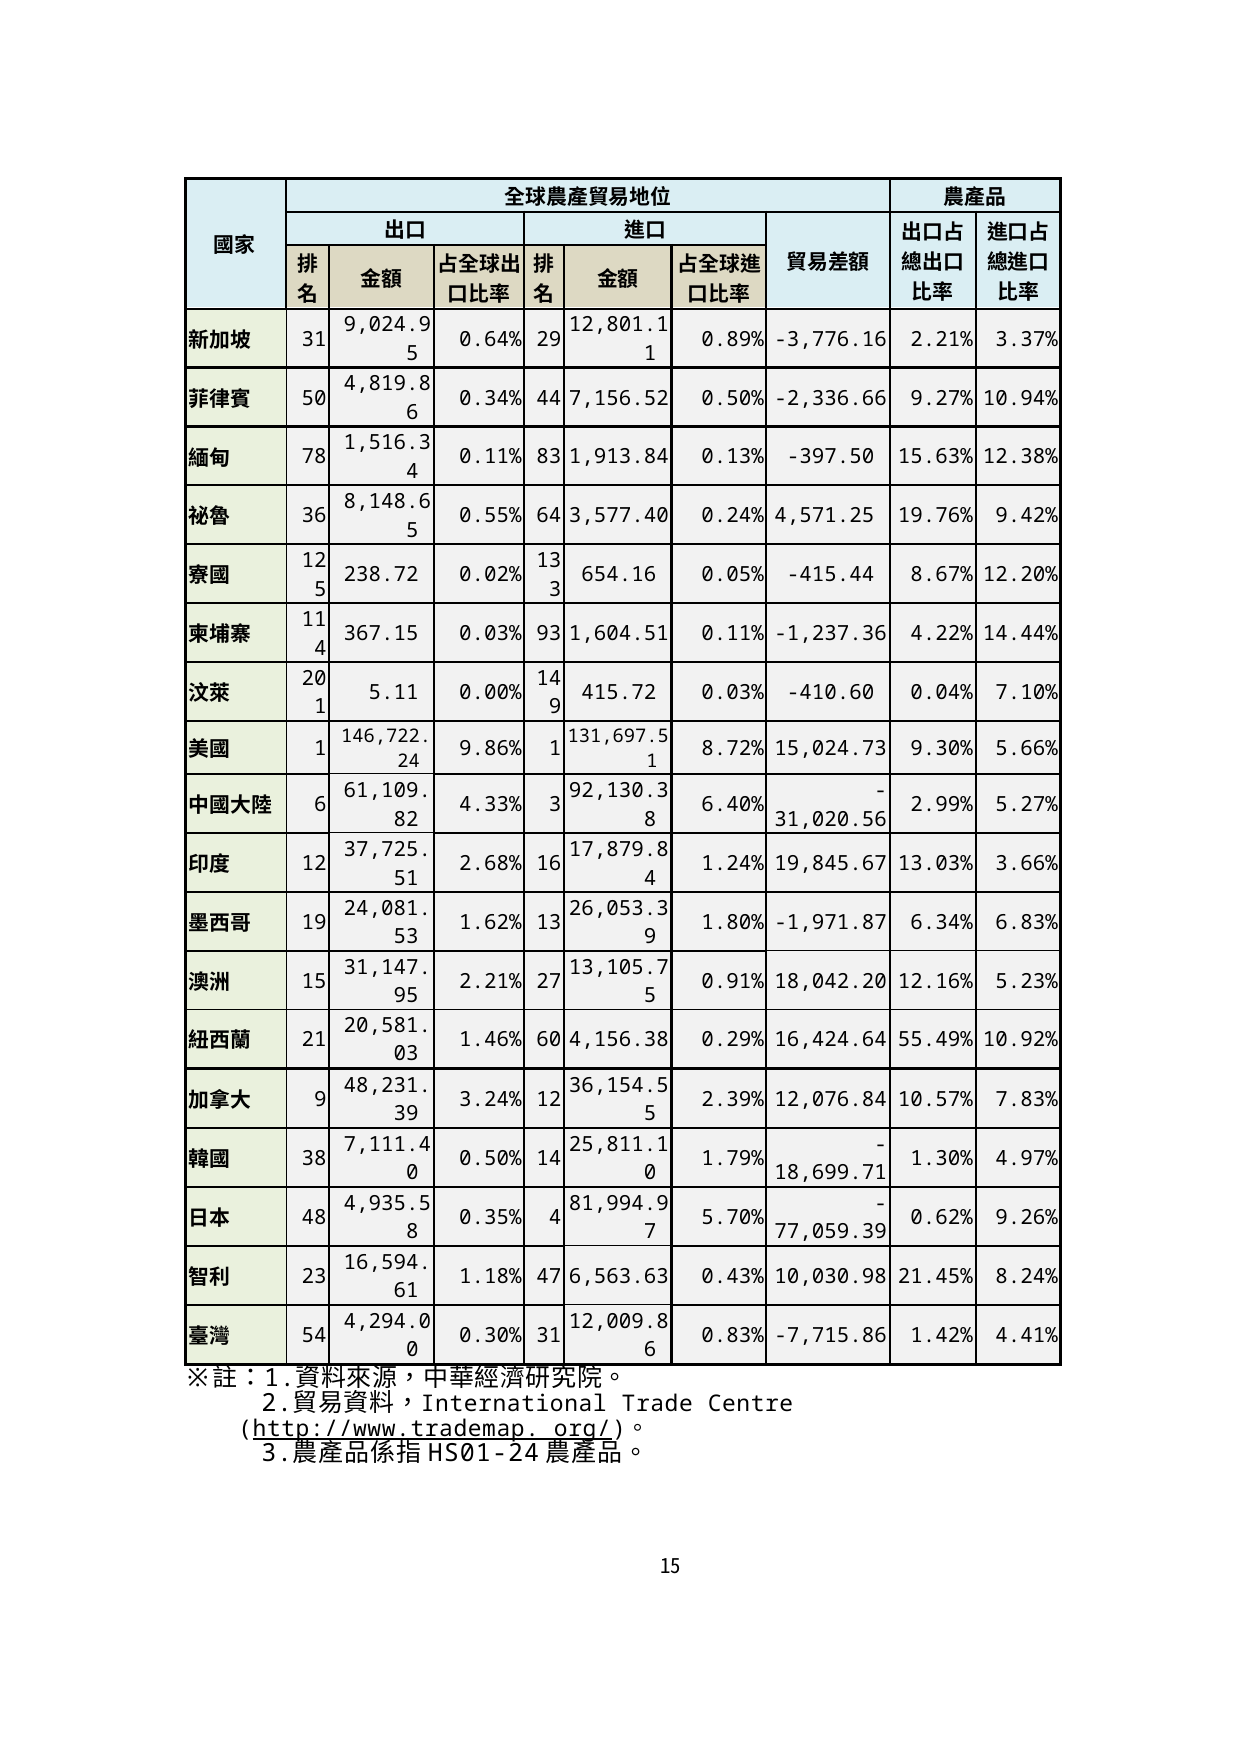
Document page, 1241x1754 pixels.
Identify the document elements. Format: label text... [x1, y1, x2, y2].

table_cell 0.62% [891, 1188, 975, 1245]
table_cell 48 [287, 1188, 328, 1245]
table_cell 0.50% [673, 369, 765, 425]
table_cell 8.72% [673, 722, 765, 773]
table_cell 31,147.95 [330, 952, 433, 1009]
table_cell 進口占總進口比率 [977, 213, 1059, 307]
table_cell 3 [525, 775, 563, 832]
table_cell 0.05% [673, 545, 765, 602]
table_cell 澳洲 [187, 952, 286, 1009]
table_cell 日本 [187, 1188, 286, 1245]
table_cell -410.60 [767, 663, 889, 720]
table_cell 4.33% [435, 775, 523, 832]
table_cell 3.37% [977, 310, 1059, 366]
table_cell 3.66% [977, 834, 1059, 891]
table_cell 10.57% [891, 1070, 975, 1127]
table_cell 進口 [525, 213, 765, 244]
table_cell 5.23% [977, 951, 1059, 1009]
table_cell 0.24% [673, 486, 765, 543]
table_cell 9.26% [977, 1188, 1059, 1245]
table_cell 21.45% [891, 1247, 975, 1304]
table_cell -1,971.87 [767, 893, 889, 950]
table_cell 1.24% [673, 834, 765, 891]
table_cell 1.80% [673, 893, 765, 950]
table_cell 61,109.82 [330, 774, 433, 832]
table_cell 12,801.11 [565, 310, 670, 366]
table_cell 5.66% [977, 722, 1059, 773]
table_cell 2.21% [891, 310, 975, 366]
table_cell 6.40% [673, 775, 765, 832]
table_cell 23 [287, 1247, 328, 1304]
table_cell 48,231.39 [330, 1070, 433, 1127]
text 3.農產品係指HS01-24農產品。 [238, 1441, 1058, 1466]
table_cell -77,059.39 [767, 1188, 889, 1245]
table_cell 4,156.38 [565, 1010, 670, 1067]
table_cell 12 [287, 834, 328, 891]
table_cell 19 [287, 893, 328, 950]
table_cell 0.35% [435, 1188, 523, 1245]
table_cell 1,516.34 [330, 428, 433, 484]
table_cell 2.99% [891, 775, 975, 832]
table_cell 寮國 [187, 545, 286, 602]
table_cell 2.21% [435, 952, 523, 1009]
table_cell 19.76% [891, 486, 975, 543]
table_header 全球農產貿易地位 [287, 180, 889, 211]
table_cell 37,725.51 [330, 833, 433, 891]
table_cell -3,776.16 [767, 310, 889, 366]
table_cell 0.91% [673, 952, 765, 1009]
table_cell 墨西哥 [187, 893, 286, 950]
table_cell 78 [287, 428, 328, 484]
table_cell 0.11% [435, 428, 523, 484]
table_cell 201 [287, 663, 328, 720]
table_cell 0.43% [673, 1247, 765, 1304]
table_cell 臺灣 [187, 1306, 286, 1363]
table_cell 131,697.51 [565, 722, 670, 773]
table_cell 6,563.63 [565, 1246, 670, 1304]
table_cell 6.83% [977, 893, 1059, 950]
table_cell 10.94% [977, 369, 1059, 425]
table_cell 17,879.84 [565, 834, 670, 891]
table_cell 占全球出口比率 [435, 246, 523, 307]
table_cell 0.03% [673, 663, 765, 720]
table_cell 8.67% [891, 545, 975, 602]
table_cell 12,009.86 [565, 1305, 670, 1363]
table_cell 36,154.55 [565, 1070, 670, 1127]
table_cell 8.24% [977, 1247, 1059, 1304]
table_cell 0.04% [891, 663, 975, 720]
table_cell 加拿大 [187, 1070, 286, 1127]
table_cell 25,811.10 [565, 1129, 670, 1186]
table_cell -7,715.86 [767, 1306, 889, 1363]
table_cell 貿易差額 [767, 213, 889, 307]
table_cell -31,020.56 [767, 775, 889, 832]
table_cell 13 [525, 893, 563, 950]
table_cell 4.41% [977, 1306, 1059, 1363]
table_cell 24,081.53 [330, 893, 433, 950]
table_cell 1.42% [891, 1306, 975, 1363]
table_cell 7.10% [977, 663, 1059, 720]
table_cell 0.00% [435, 663, 523, 720]
table_cell 27 [525, 952, 563, 1009]
table_cell 1 [287, 722, 328, 773]
table_cell 占全球進口比率 [673, 246, 765, 307]
table_cell 柬埔寨 [187, 604, 286, 661]
table_cell 12 [525, 1070, 563, 1127]
table_cell 9.27% [891, 369, 975, 425]
table_cell 7.83% [977, 1070, 1059, 1127]
table_cell 93 [525, 604, 563, 661]
table_cell 0.02% [435, 545, 523, 602]
table_cell 36 [287, 486, 328, 543]
table_cell 4 [525, 1188, 563, 1245]
table_cell 1.30% [891, 1129, 975, 1186]
table_cell 18,042.20 [767, 951, 889, 1009]
table_cell 9 [287, 1070, 328, 1127]
table_cell 0.29% [673, 1010, 765, 1067]
table_cell 12.38% [977, 428, 1059, 484]
table_cell 654.16 [565, 545, 670, 602]
table_cell 149 [525, 663, 563, 720]
table_cell 19,845.67 [767, 834, 889, 891]
table_cell 2.39% [673, 1070, 765, 1127]
table_cell 3,577.40 [565, 486, 670, 543]
table_header 農產品 [891, 180, 1059, 211]
table_cell 38 [287, 1129, 328, 1186]
table_cell 10.92% [977, 1010, 1059, 1067]
table_cell 29 [525, 310, 563, 366]
table_cell 排名 [287, 246, 328, 307]
table_cell 14 [525, 1129, 563, 1186]
table_cell 0.50% [435, 1129, 523, 1186]
table_cell 13.03% [891, 834, 975, 891]
table_cell 1.62% [435, 893, 523, 950]
table_cell 20,581.03 [330, 1010, 433, 1067]
table_cell 0.03% [435, 604, 523, 661]
table_cell -18,699.71 [767, 1129, 889, 1186]
table_cell 0.13% [673, 428, 765, 484]
text ※註：1.資料來源，中華經濟研究院。 [183, 1366, 1058, 1391]
table_cell 31 [287, 310, 328, 366]
table_cell -2,336.66 [767, 369, 889, 425]
table_cell 12.16% [891, 951, 975, 1009]
table_cell 紐西蘭 [187, 1010, 286, 1067]
table_cell 0.11% [673, 604, 765, 661]
table_cell 238.72 [330, 545, 433, 602]
table_cell 114 [287, 604, 328, 661]
table_cell 16 [525, 834, 563, 891]
table_cell 50 [287, 369, 328, 425]
table_cell 6.34% [891, 893, 975, 950]
table_cell 印度 [187, 834, 286, 891]
table_cell 15 [287, 952, 328, 1009]
table_cell 5.27% [977, 775, 1059, 832]
table_cell 54 [287, 1306, 328, 1363]
table_cell 智利 [187, 1247, 286, 1304]
table_header 國家 [187, 180, 285, 307]
table_cell 9.86% [435, 722, 523, 773]
table_cell 1,604.51 [565, 604, 670, 661]
table_cell 祕魯 [187, 486, 286, 543]
table_cell 緬甸 [187, 428, 286, 484]
table_cell 7,111.40 [330, 1129, 433, 1186]
table_cell 26,053.39 [565, 893, 670, 950]
table_cell 12,076.84 [767, 1070, 889, 1127]
table_cell 新加坡 [187, 310, 286, 366]
table_cell 60 [525, 1010, 563, 1067]
table_cell 47 [525, 1247, 563, 1304]
table_cell 14.44% [977, 604, 1059, 661]
table_cell 415.72 [565, 663, 670, 720]
table_cell 美國 [187, 722, 286, 773]
table_cell 8,148.65 [330, 486, 433, 543]
table_cell 15,024.73 [767, 722, 889, 773]
table_cell 44 [525, 369, 563, 425]
table_cell 0.30% [435, 1306, 523, 1363]
table_cell 4.22% [891, 604, 975, 661]
table_cell 7,156.52 [565, 369, 670, 425]
table_cell 9,024.95 [330, 310, 433, 366]
table_cell 146,722.24 [330, 722, 433, 773]
table_cell 0.83% [673, 1306, 765, 1363]
table_cell 15.63% [891, 428, 975, 484]
table_cell 83 [525, 428, 563, 484]
table_cell -397.50 [767, 428, 889, 484]
table_cell 55.49% [891, 1010, 975, 1067]
table_cell 4,571.25 [767, 486, 889, 543]
table_cell 1.18% [435, 1247, 523, 1304]
table_cell 0.55% [435, 486, 523, 543]
table_cell 133 [525, 545, 563, 602]
table_cell 16,594.61 [330, 1247, 433, 1304]
table_cell 0.34% [435, 369, 523, 425]
table_cell 16,424.64 [767, 1010, 889, 1067]
table_cell 金額 [330, 246, 433, 307]
table_cell 菲律賓 [187, 369, 286, 425]
table_cell 汶萊 [187, 663, 286, 720]
table_cell 0.89% [673, 310, 765, 366]
table_cell 125 [287, 545, 328, 602]
table_cell 64 [525, 486, 563, 543]
table_cell -1,237.36 [767, 604, 889, 661]
table_cell 5.70% [673, 1188, 765, 1245]
table_cell 3.24% [435, 1070, 523, 1127]
table_cell 9.30% [891, 722, 975, 773]
table_cell 4,294.00 [330, 1306, 433, 1363]
table_cell 中國大陸 [187, 775, 286, 832]
table_cell 31 [525, 1306, 563, 1363]
table_cell 81,994.97 [565, 1188, 670, 1245]
table_cell 1.46% [435, 1010, 523, 1067]
table_cell 4.97% [977, 1129, 1059, 1186]
table_cell 9.42% [977, 486, 1059, 543]
table_cell 排名 [525, 246, 563, 307]
table_cell 0.64% [435, 310, 523, 366]
table_cell 4,819.86 [330, 369, 433, 425]
table_cell 92,130.38 [565, 775, 670, 832]
text 2.貿易資料，International Trade Centre (http://www.trademap. org/)。 [238, 1391, 1058, 1441]
table_cell 10,030.98 [767, 1247, 889, 1304]
table_cell 1,913.84 [565, 428, 670, 484]
table_cell 12.20% [977, 545, 1059, 602]
table_cell -415.44 [767, 545, 889, 602]
table_cell 6 [287, 775, 328, 832]
table_cell 韓國 [187, 1129, 286, 1186]
table_cell 4,935.58 [330, 1188, 433, 1245]
table_cell 出口 [287, 213, 523, 244]
table_cell 13,105.75 [565, 952, 670, 1009]
table_cell 1 [525, 722, 563, 773]
table_cell 1.79% [673, 1129, 765, 1186]
table_cell 21 [287, 1010, 328, 1067]
table_cell 金額 [565, 246, 670, 307]
table_cell 5.11 [330, 663, 433, 720]
table_cell 2.68% [435, 834, 523, 891]
table_cell 367.15 [330, 604, 433, 661]
table_cell 出口占總出口比率 [891, 213, 975, 307]
